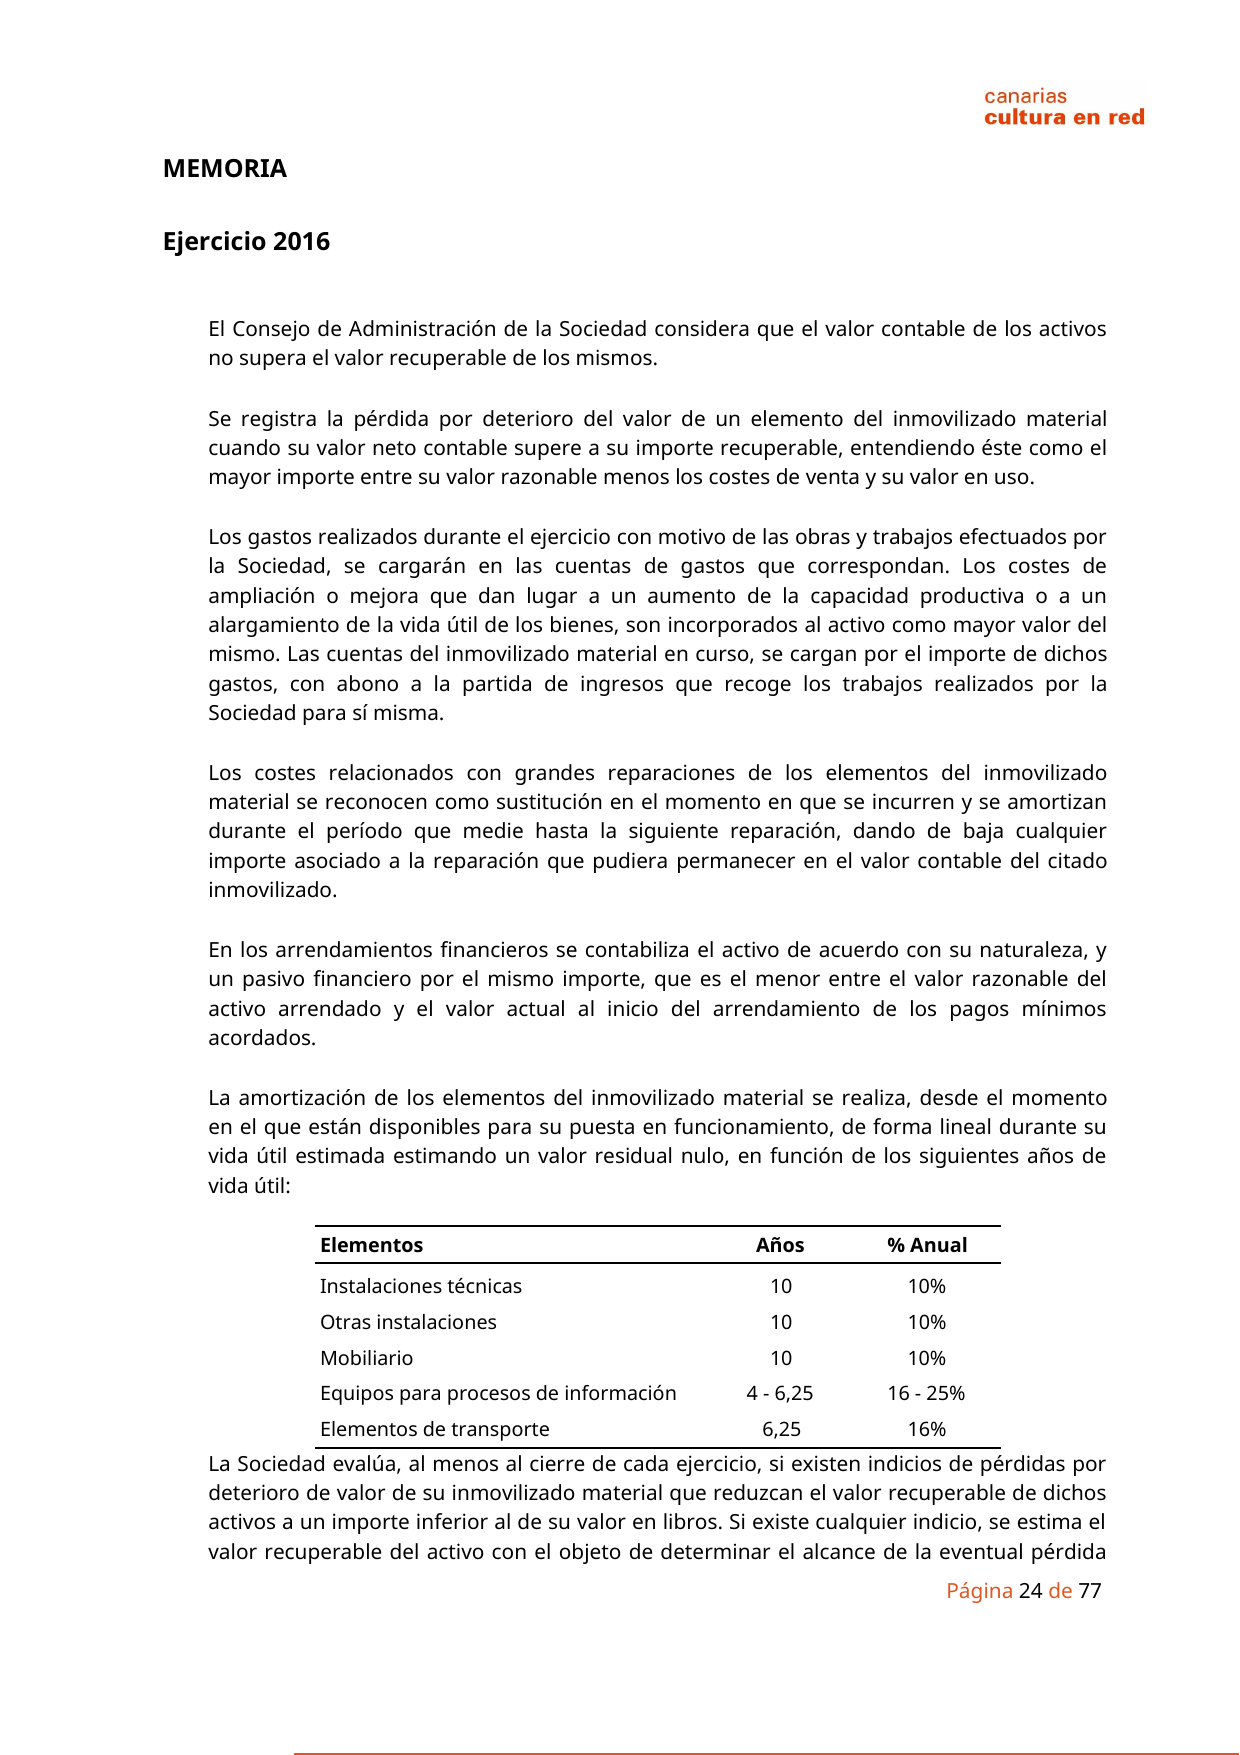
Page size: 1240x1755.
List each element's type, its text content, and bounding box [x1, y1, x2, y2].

table_cell 4 - 6,25 [746, 1375, 887, 1411]
table_cell 6,25 [746, 1411, 887, 1447]
text La amortización de los elementos del inmovilizado material se realiza, desde el momento en el que están disponibles para su puesta en funcionamiento, de forma lineal durante su vida útil estimada estimando un valor residual nulo, en función de los siguientes años de vida útil: [208, 1083, 1108, 1199]
text Los costes relacionados con grandes reparaciones de los elementos del inmovilizado material se reconocen como sustitución en el momento en que se incurren y se amortizan durante el período que medie hasta la siguiente reparación, dando de baja cualquier importe asociado a la reparación que pudiera permanecer en el valor contable del citado inmovilizado. [208, 758, 1108, 903]
table_cell 16% [887, 1411, 1001, 1447]
table_cell 10% [887, 1264, 1001, 1304]
table_cell Equipos para procesos de información [315, 1375, 746, 1411]
table_cell 16 - 25% [887, 1375, 1001, 1411]
table_cell 10 [746, 1339, 887, 1375]
table_cell Otras instalaciones [315, 1304, 746, 1339]
table_header % Anual [887, 1227, 1001, 1262]
table_header Años [746, 1227, 887, 1262]
text En los arrendamientos financieros se contabiliza el activo de acuerdo con su naturaleza, y un pasivo financiero por el mismo importe, que es el menor entre el valor razonable del activo arrendado y el valor actual al inicio del arrendamiento de los pagos mínimos acordados. [208, 935, 1108, 1051]
text Se registra la pérdida por deterioro del valor de un elemento del inmovilizado material cuando su valor neto contable supere a su importe recuperable, entendiendo éste como el mayor importe entre su valor razonable menos los costes de venta y su valor en uso. [208, 404, 1108, 491]
text El Consejo de Administración de la Sociedad considera que el valor contable de los activos no supera el valor recuperable de los mismos. [208, 314, 1108, 372]
table_cell 10 [746, 1264, 887, 1304]
table_header Elementos [315, 1227, 746, 1262]
table_cell 10% [887, 1304, 1001, 1339]
table_cell 10 [746, 1304, 887, 1339]
table_cell 10% [887, 1339, 1001, 1375]
text Los gastos realizados durante el ejercicio con motivo de las obras y trabajos efectuados por la Sociedad, se cargarán en las cuentas de gastos que correspondan. Los costes de ampliación o mejora que dan lugar a un aumento de la capacidad productiva o a un alargamiento de la vida útil de los bienes, son incorporados al activo como mayor valor del mismo. Las cuentas del inmovilizado material en curso, se cargan por el importe de dichos gastos, con abono a la partida de ingresos que recoge los trabajos realizados por la Sociedad para sí misma. [208, 522, 1108, 726]
table_cell Instalaciones técnicas [315, 1264, 746, 1304]
table_cell Mobiliario [315, 1339, 746, 1375]
table_cell Elementos de transporte [315, 1411, 746, 1447]
text La Sociedad evalúa, al menos al cierre de cada ejercicio, si existen indicios de pérdidas por deterioro de valor de su inmovilizado material que reduzcan el valor recuperable de dichos activos a un importe inferior al de su valor en libros. Si existe cualquier indicio, se estima el valor recuperable del activo con el objeto de determinar el alcance de la eventual pérdida [208, 1449, 1108, 1565]
